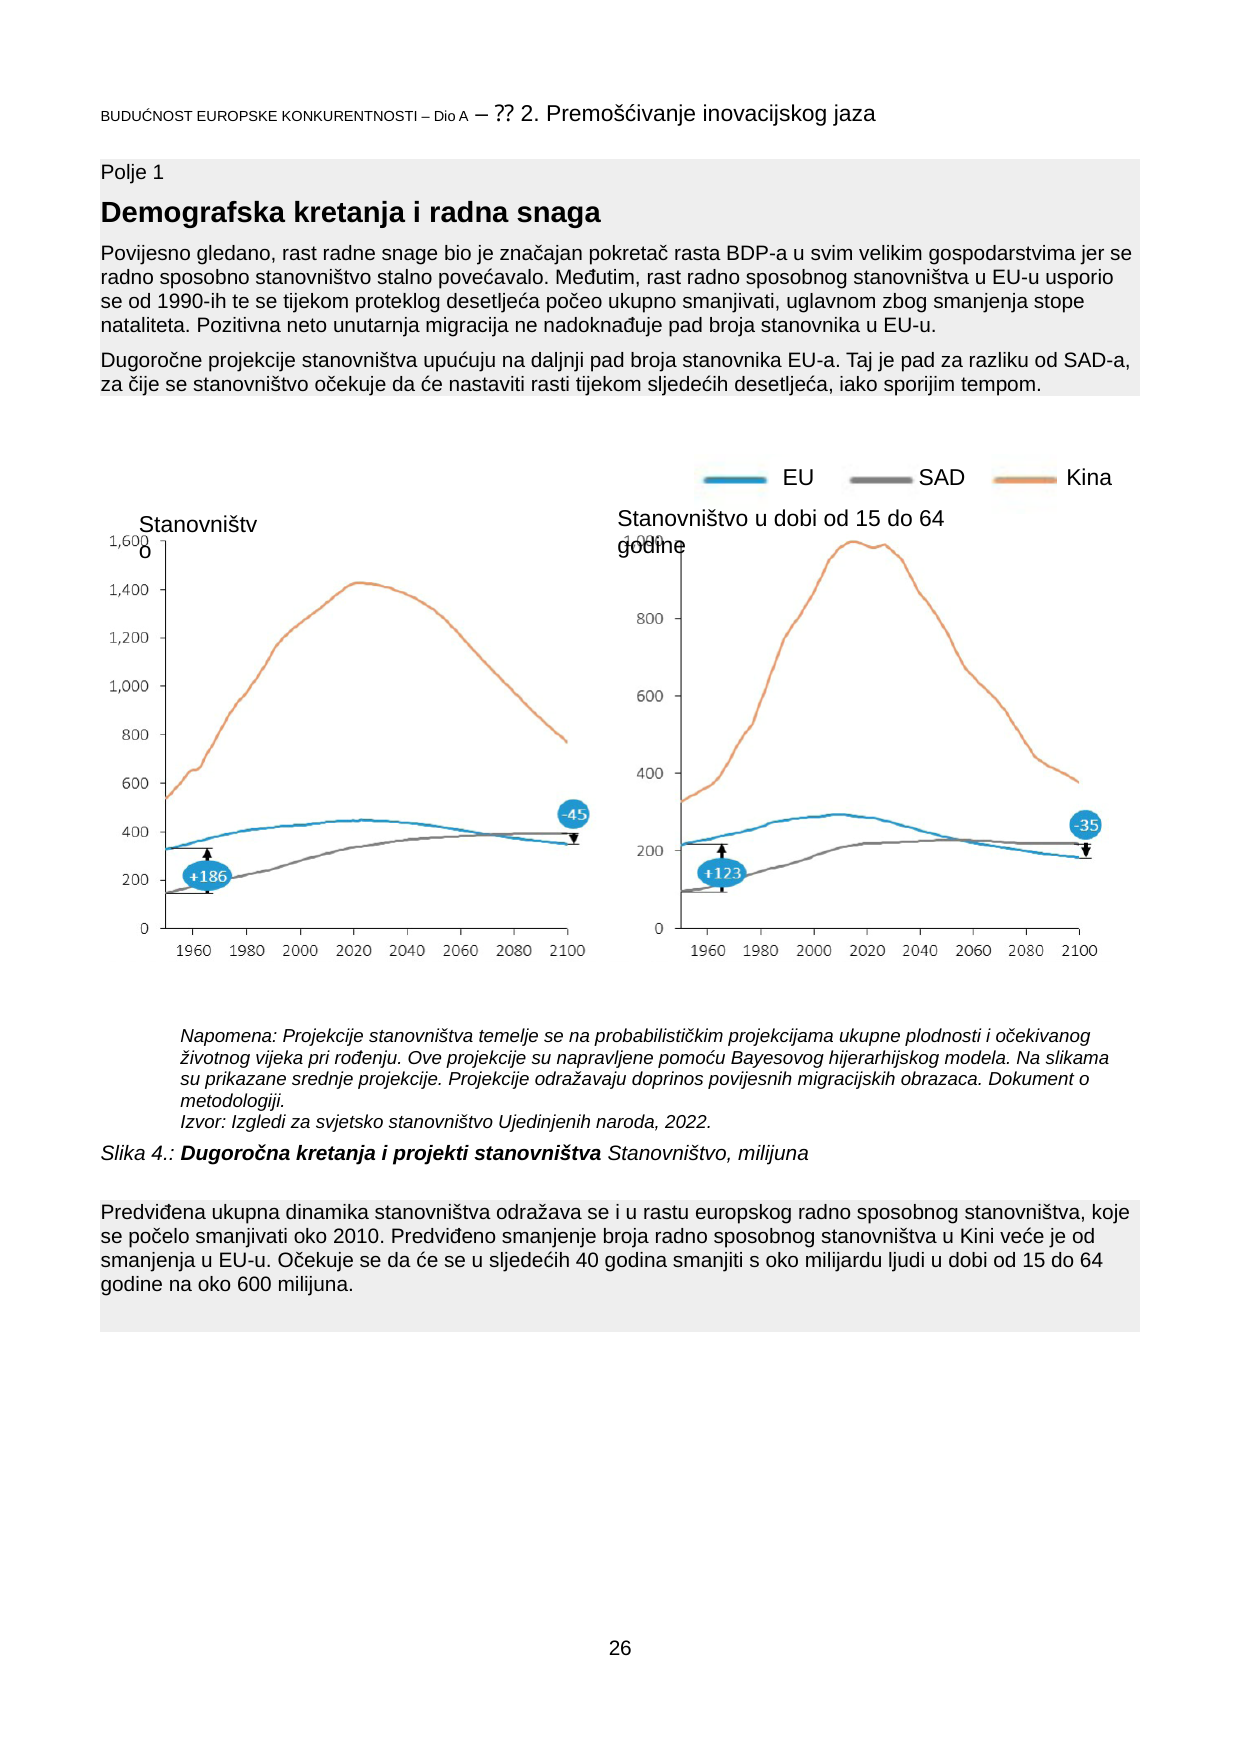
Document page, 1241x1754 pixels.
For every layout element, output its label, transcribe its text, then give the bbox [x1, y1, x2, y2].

text Demografska kretanja i radna snaga [100, 195, 1140, 229]
text Predviđena ukupna dinamika stanovništva odražava se i u rastu europskog radno sposobnog stanovništva, koje se počelo smanjivati oko 2010. Predviđeno smanjenje broja radno sposobnog stanovništva u Kini veće je od smanjenja u EU-u. Očekuje se da će se u sljedećih 40 godina smanjiti s oko milijardu ljudi u dobi od 15 do 64 godine na oko 600 milijuna. [100, 1200, 1140, 1296]
picture [694, 454, 1057, 514]
text Slika 4.: Dugoročna kretanja i projekti stanovništva Stanovništvo, milijuna [100, 467, 1152, 1164]
text Polje 1 [100, 159, 1140, 183]
picture [100, 531, 1111, 962]
text Povijesno gledano, rast radne snage bio je značajan pokretač rasta BDP-a u svim velikim gospodarstvima jer se radno sposobno stanovništvo stalno povećavalo. Međutim, rast radno sposobnog stanovništva u EU-u usporio se od 1990-ih te se tijekom proteklog desetljeća počeo ukupno smanjivati, uglavnom zbog smanjenja stope nataliteta. Pozitivna neto unutarnja migracija ne nadoknađuje pad broja stanovnika u EU-u. [100, 241, 1140, 336]
text Dugoročne projekcije stanovništva upućuju na daljnji pad broja stanovnika EU-a. Taj je pad za razliku od SAD-a, za čije se stanovništvo očekuje da će nastaviti rasti tijekom sljedećih desetljeća, iako sporijim tempom. [100, 348, 1140, 396]
